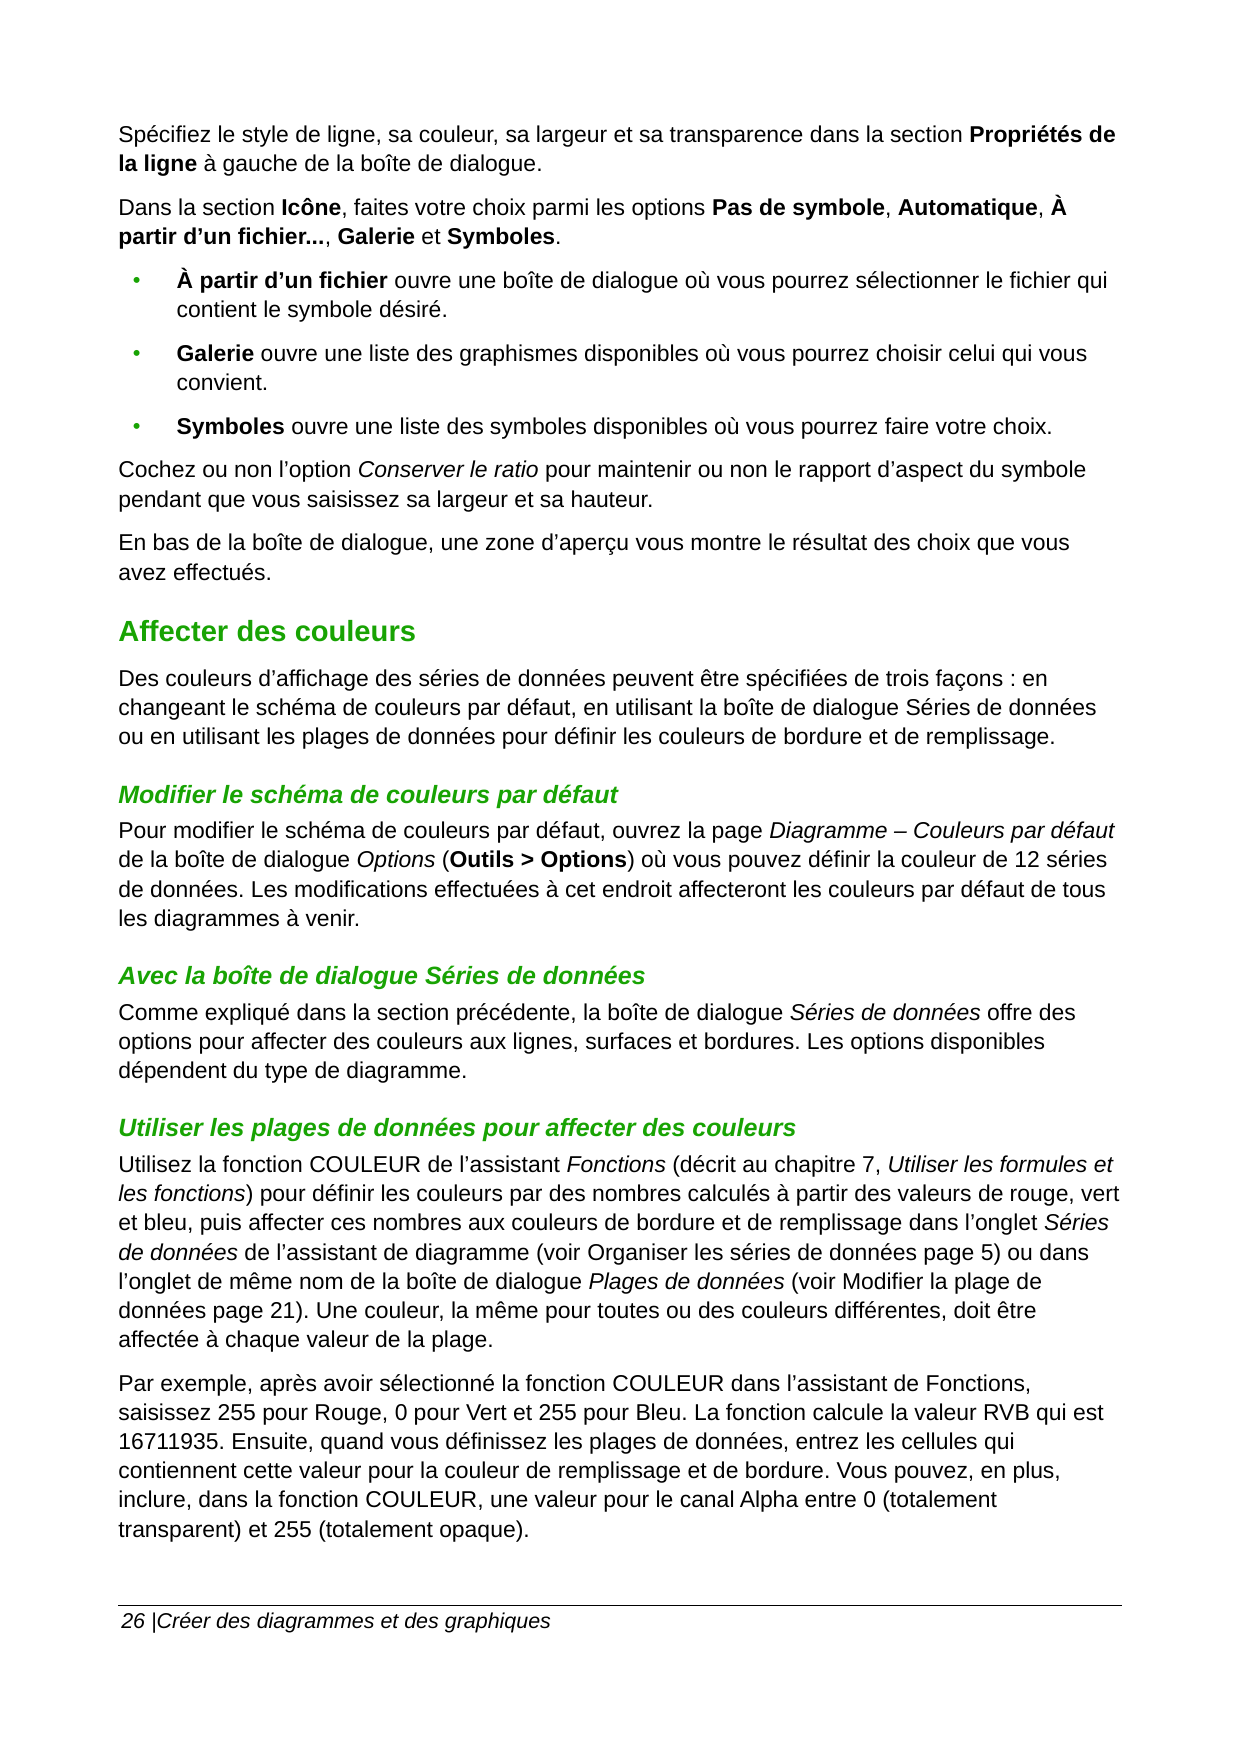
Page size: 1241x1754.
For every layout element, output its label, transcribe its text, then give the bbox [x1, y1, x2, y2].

subtitle Utiliser les plages de données pour affecter des couleurs [118, 1113, 1122, 1142]
text Cochez ou non l’option Conserver le ratio pour maintenir ou non le rapport d’aspect du symbole pendant que vous saisissez sa largeur et sa hauteur. [118, 453, 1122, 512]
subtitle Affecter des couleurs [118, 614, 1122, 647]
list À partir d’un fichier ouvre une boîte de dialogue où vous pourrez sélectionner le fichier qui contient le symbole désiré. [133, 264, 1122, 322]
list Galerie ouvre une liste des graphismes disponibles où vous pourrez choisir celui qui vous convient. [133, 337, 1122, 395]
text Comme expliqué dans la section précédente, la boîte de dialogue Séries de données offre des options pour affecter des couleurs aux lignes, surfaces et bordures. Les options disponibles dépendent du type de diagramme. [118, 996, 1122, 1083]
text Des couleurs d’affichage des séries de données peuvent être spécifiées de trois façons : en changeant le schéma de couleurs par défaut, en utilisant la boîte de dialogue Séries de données ou en utilisant les plages de données pour définir les couleurs de bordure et de remplissage. [118, 662, 1122, 749]
text Pour modifier le schéma de couleurs par défaut, ouvrez la page Diagramme – Couleurs par défaut de la boîte de dialogue Options (Outils > Options) où vous pouvez définir la couleur de 12 séries de données. Les modifications effectuées à cet endroit affecteront les couleurs par défaut de tous les diagrammes à venir. [118, 814, 1122, 931]
text Spécifiez le style de ligne, sa couleur, sa largeur et sa transparence dans la section Propriétés de la ligne à gauche de la boîte de dialogue. [118, 118, 1122, 176]
text En bas de la boîte de dialogue, une zone d’aperçu vous montre le résultat des choix que vous avez effectués. [118, 526, 1122, 585]
text Dans la section Icône, faites votre choix parmi les options Pas de symbole, Automatique, À partir d’un fichier..., Galerie et Symboles. [118, 191, 1122, 249]
subtitle Modifier le schéma de couleurs par défaut [118, 779, 1122, 808]
subtitle Avec la boîte de dialogue Séries de données [118, 960, 1122, 990]
text Utilisez la fonction COULEUR de l’assistant Fonctions (décrit au chapitre 7, Utiliser les formules et les fonctions) pour définir les couleurs par des nombres calculés à partir des valeurs de rouge, vert et bleu, puis affecter ces nombres aux couleurs de bordure et de remplissage dans l’onglet Séries de données de l’assistant de diagramme (voir Organiser les séries de données page 5) ou dans l’onglet de même nom de la boîte de dialogue Plages de données (voir Modifier la plage de données page 21). Une couleur, la même pour toutes ou des couleurs différentes, doit être affectée à chaque valeur de la plage. [118, 1148, 1122, 1352]
text Par exemple, après avoir sélectionné la fonction COULEUR dans l’assistant de Fonctions, saisissez 255 pour Rouge, 0 pour Vert et 255 pour Bleu. La fonction calcule la valeur RVB qui est 16711935. Ensuite, quand vous définissez les plages de données, entrez les cellules qui contiennent cette valeur pour la couleur de remplissage et de bordure. Vous pouvez, en plus, inclure, dans la fonction COULEUR, une valeur pour le canal Alpha entre 0 (totalement transparent) et 255 (totalement opaque). [118, 1367, 1122, 1542]
list Symboles ouvre une liste des symboles disponibles où vous pourrez faire votre choix. [133, 410, 1122, 439]
